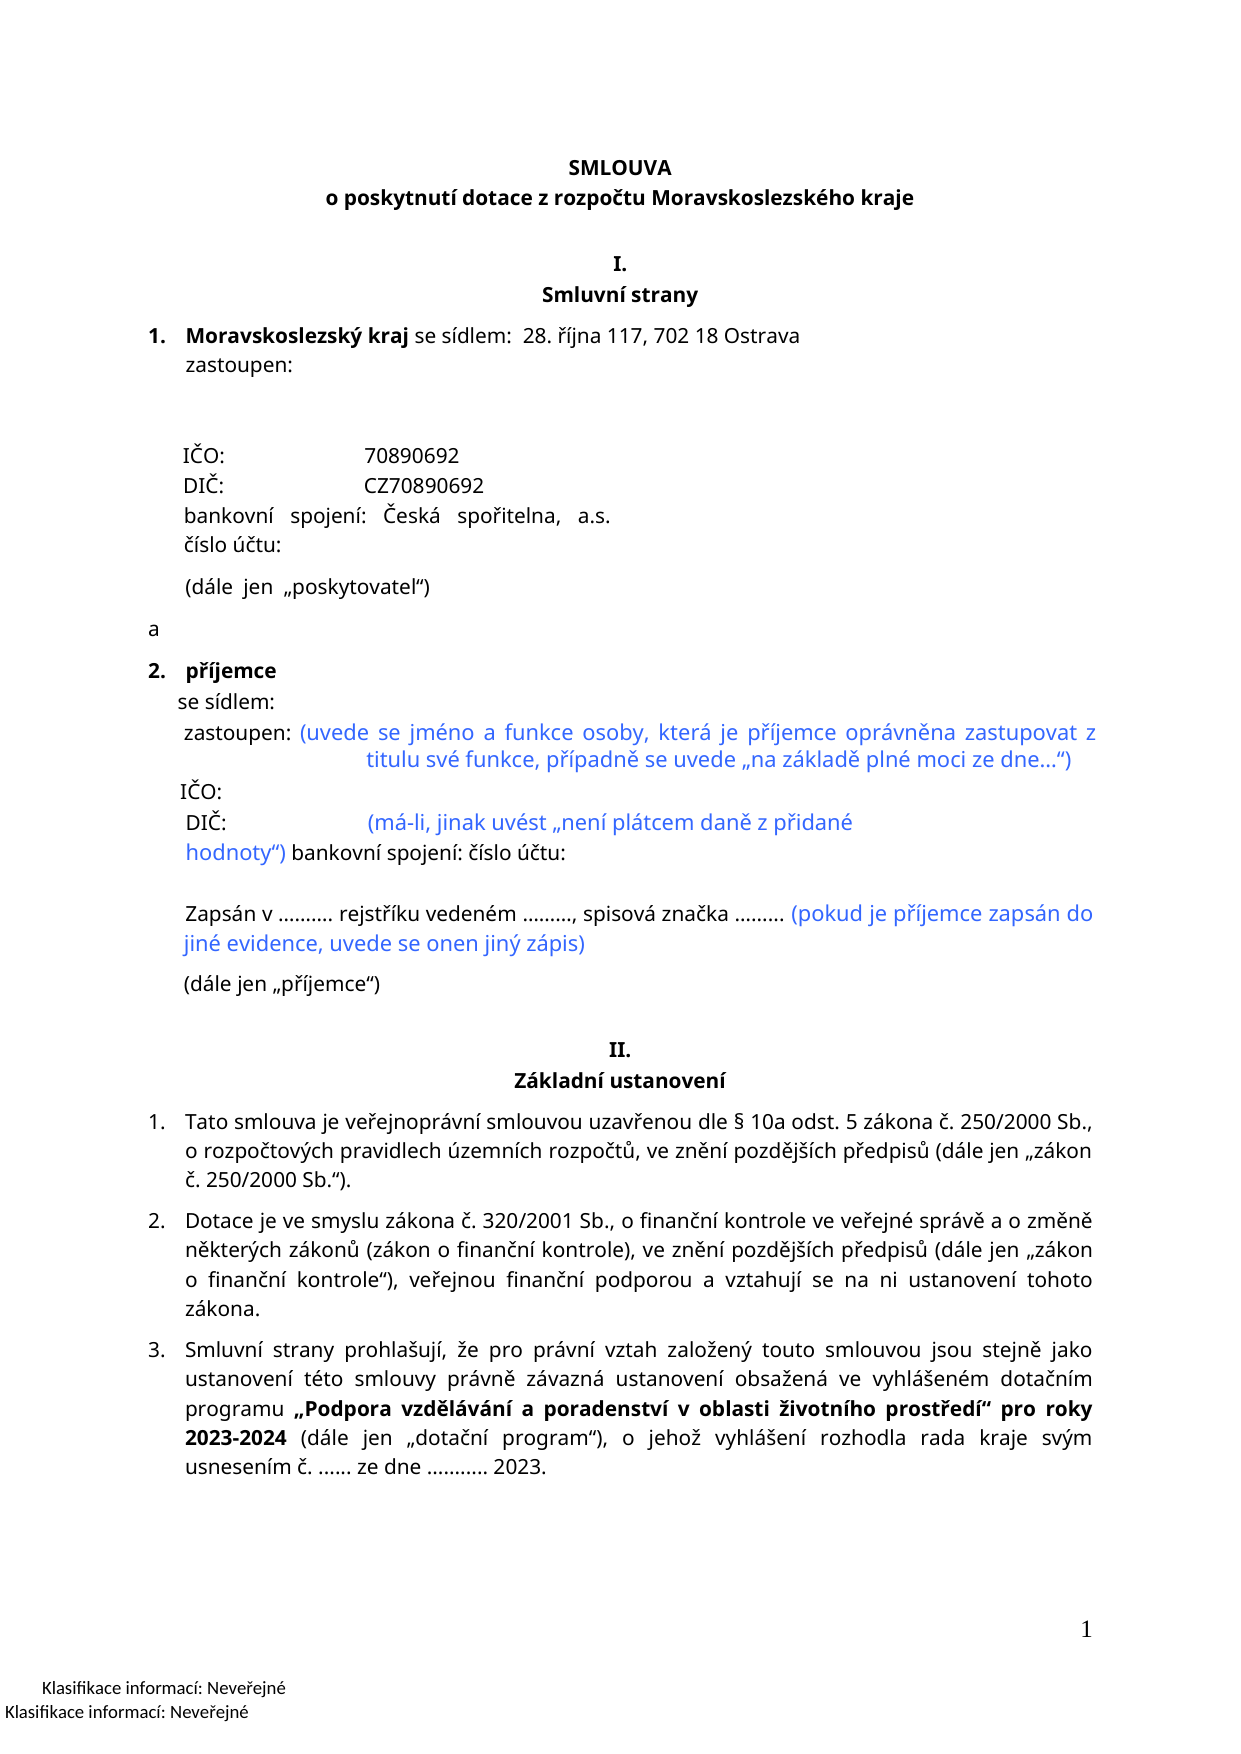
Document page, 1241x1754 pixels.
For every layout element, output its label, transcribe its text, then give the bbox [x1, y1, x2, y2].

text I. [146, 249, 1094, 278]
text (dále jen „příjemce“) [184, 969, 1094, 998]
text IČO: 70890692 [146, 441, 1098, 470]
text zastoupen: (uvede se jméno a funkce osoby, která je příjemce oprávněna zastupovat z titulu své funkce, případně se uvede „na základě plné moci ze dne…“) [184, 717, 1098, 774]
text se sídlem: [146, 687, 1098, 716]
list Dotace je ve smyslu zákona č. 320/2001 Sb., o finanční kontrole ve veřejné správě a o změně některých zákonů (zákon o finanční kontrole), ve znění pozdějších předpisů (dále jen „zákon o finanční kontrole“), veřejnou finanční podporou a vztahují se na ni ustanovení tohoto zákona. [148, 1206, 1094, 1322]
subtitle Smluvní strany [180, 280, 1060, 308]
text SMLOUVA [146, 153, 1093, 181]
list Moravskoslezský kraj se sídlem: 28. října 117, 702 18 Ostrava zastoupen: [148, 321, 868, 379]
text IČO: [146, 777, 1098, 805]
text o poskytnutí dotace z rozpočtu Moravskoslezského kraje [180, 183, 1060, 212]
list Smluvní strany prohlašují, že pro právní vztah založený touto smlouvou jsou stejně jako ustanovení této smlouvy právně závazná ustanovení obsažená ve vyhlášeném dotačním programu „Podpora vzdělávání a poradenství v oblasti životního prostředí“ pro roky 2023-2024 (dále jen „dotační program“), o jehož vyhlášení rozhodla rada kraje svým usnesením č. ...... ze dne ........... 2023. [148, 1335, 1094, 1481]
text DIČ: (má-li, jinak uvést „není plátcem daně z přidané hodnoty“) bankovní spojení: číslo účtu: [185, 807, 912, 867]
text (dále jen „poskytovatel“) a [148, 572, 430, 643]
subtitle Základní ustanovení [180, 1066, 1060, 1094]
list Tato smlouva je veřejnoprávní smlouvou uzavřenou dle § 10a odst. 5 zákona č. 250/2000 Sb., o rozpočtových pravidlech územních rozpočtů, ve znění pozdějších předpisů (dále jen „zákon č. 250/2000 Sb.“). [148, 1107, 1094, 1194]
text bankovní spojení: Česká spořitelna, a.s. číslo účtu: [184, 501, 611, 558]
text II. [146, 1035, 1094, 1063]
list příjemce [148, 656, 868, 685]
text Zapsán v ………. rejstříku vedeném ………, spisová značka …...... (pokud je příjemce zapsán do jiné evidence, uvede se onen jiný zápis) [184, 897, 1094, 958]
text DIČ: CZ70890692 [146, 471, 1098, 499]
